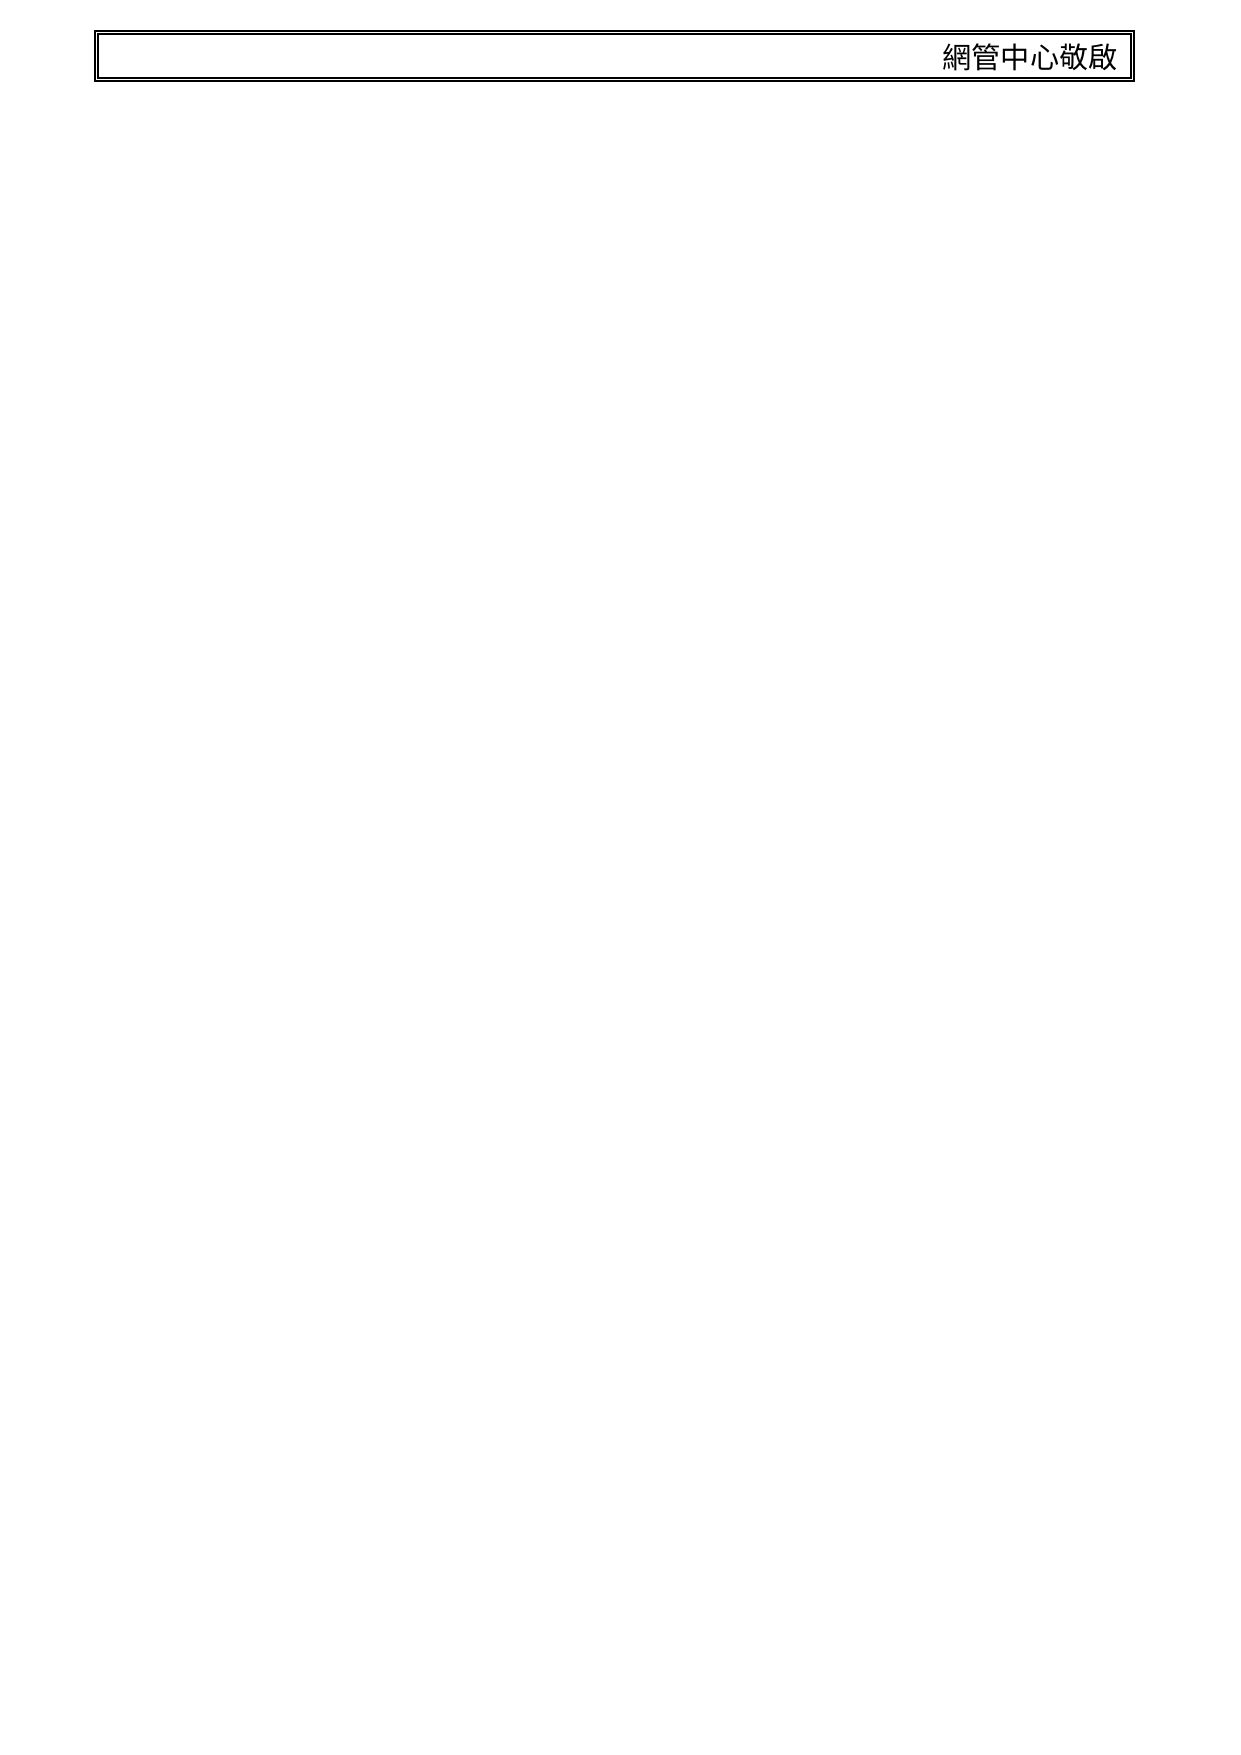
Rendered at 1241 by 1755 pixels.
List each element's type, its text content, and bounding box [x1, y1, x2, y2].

table_header 網管中心敬啟 [99, 35, 1130, 77]
